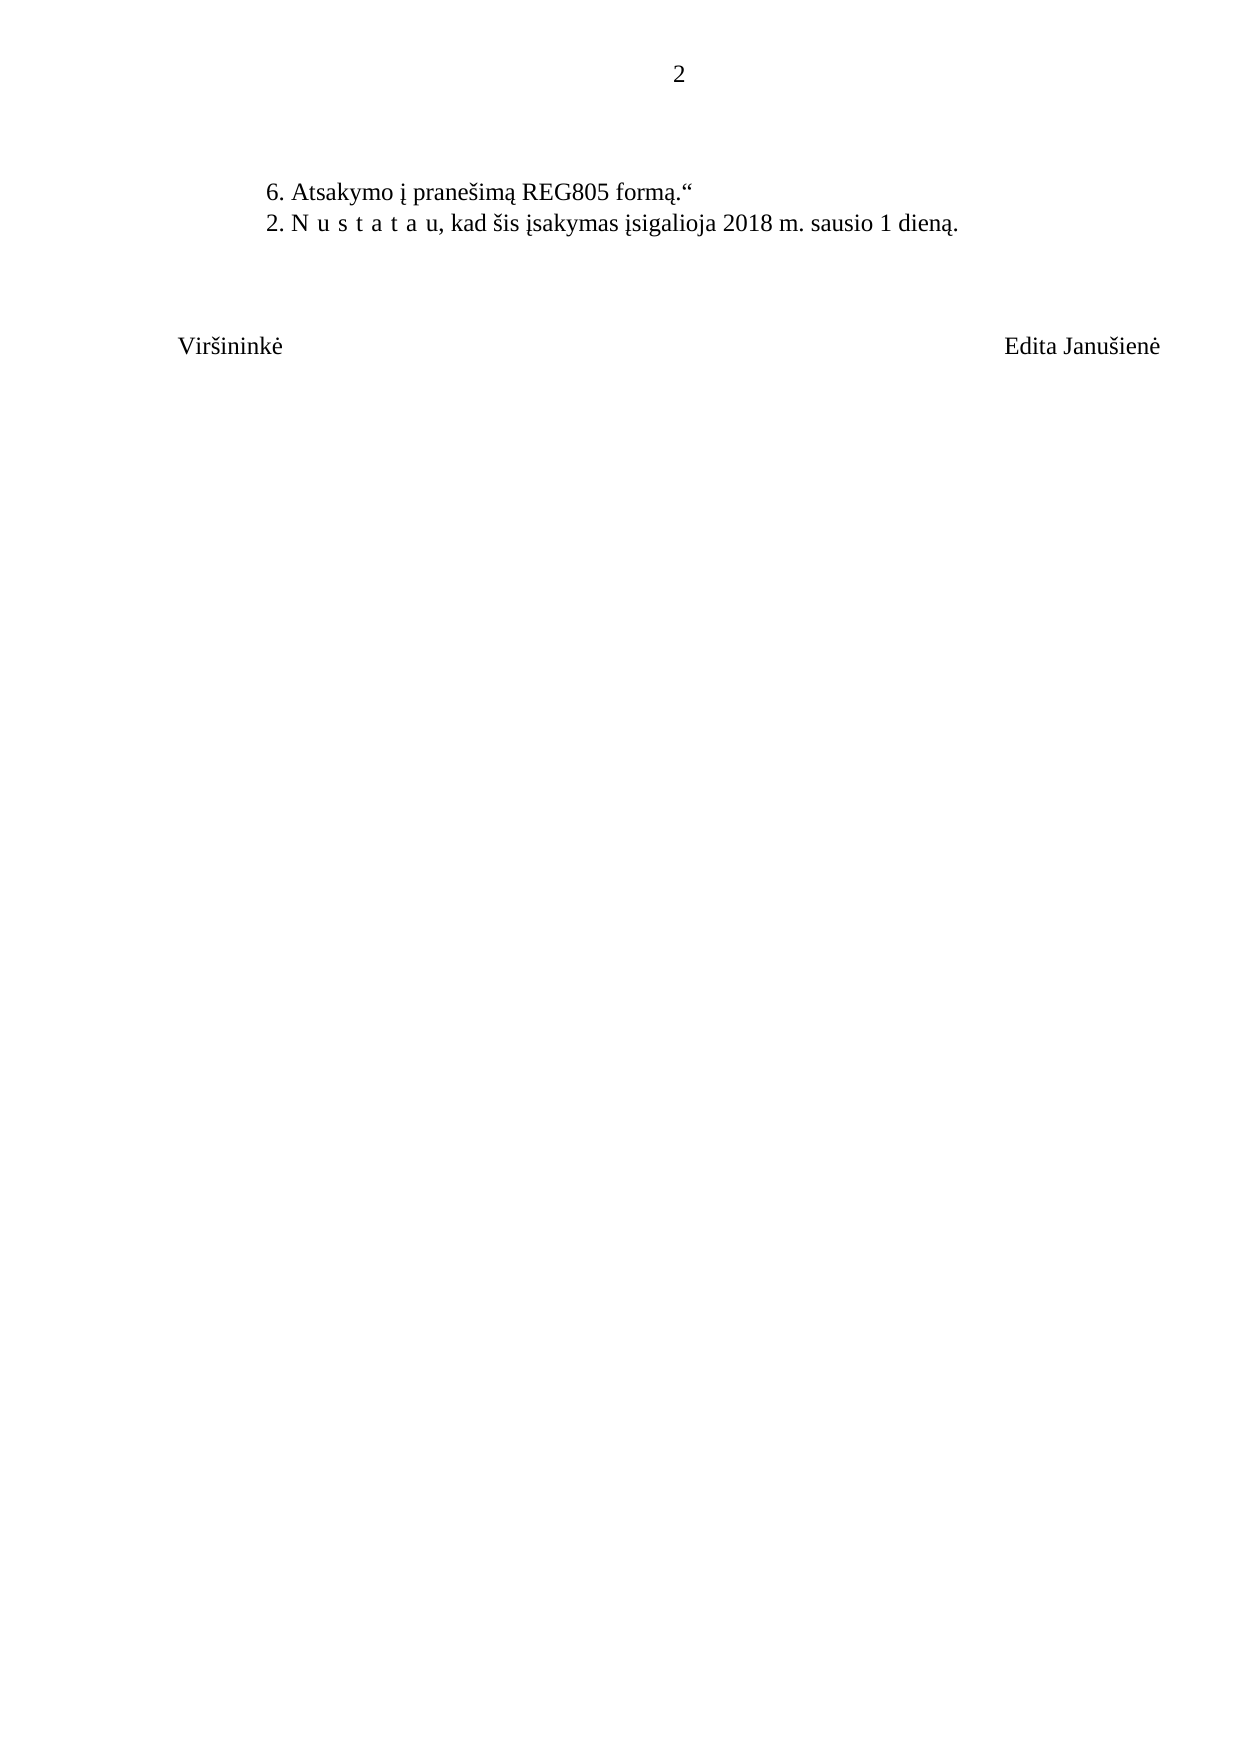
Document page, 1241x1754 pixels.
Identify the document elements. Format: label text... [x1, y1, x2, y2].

text Viršininkė Edita Janušienė [177, 331, 1181, 359]
text 6. Atsakymo į pranešimą REG805 formą.“ [177, 177, 1181, 206]
text 2. Nustatau, kad šis įsakymas įsigalioja 2018 m. sausio 1 dieną. [177, 208, 1181, 237]
